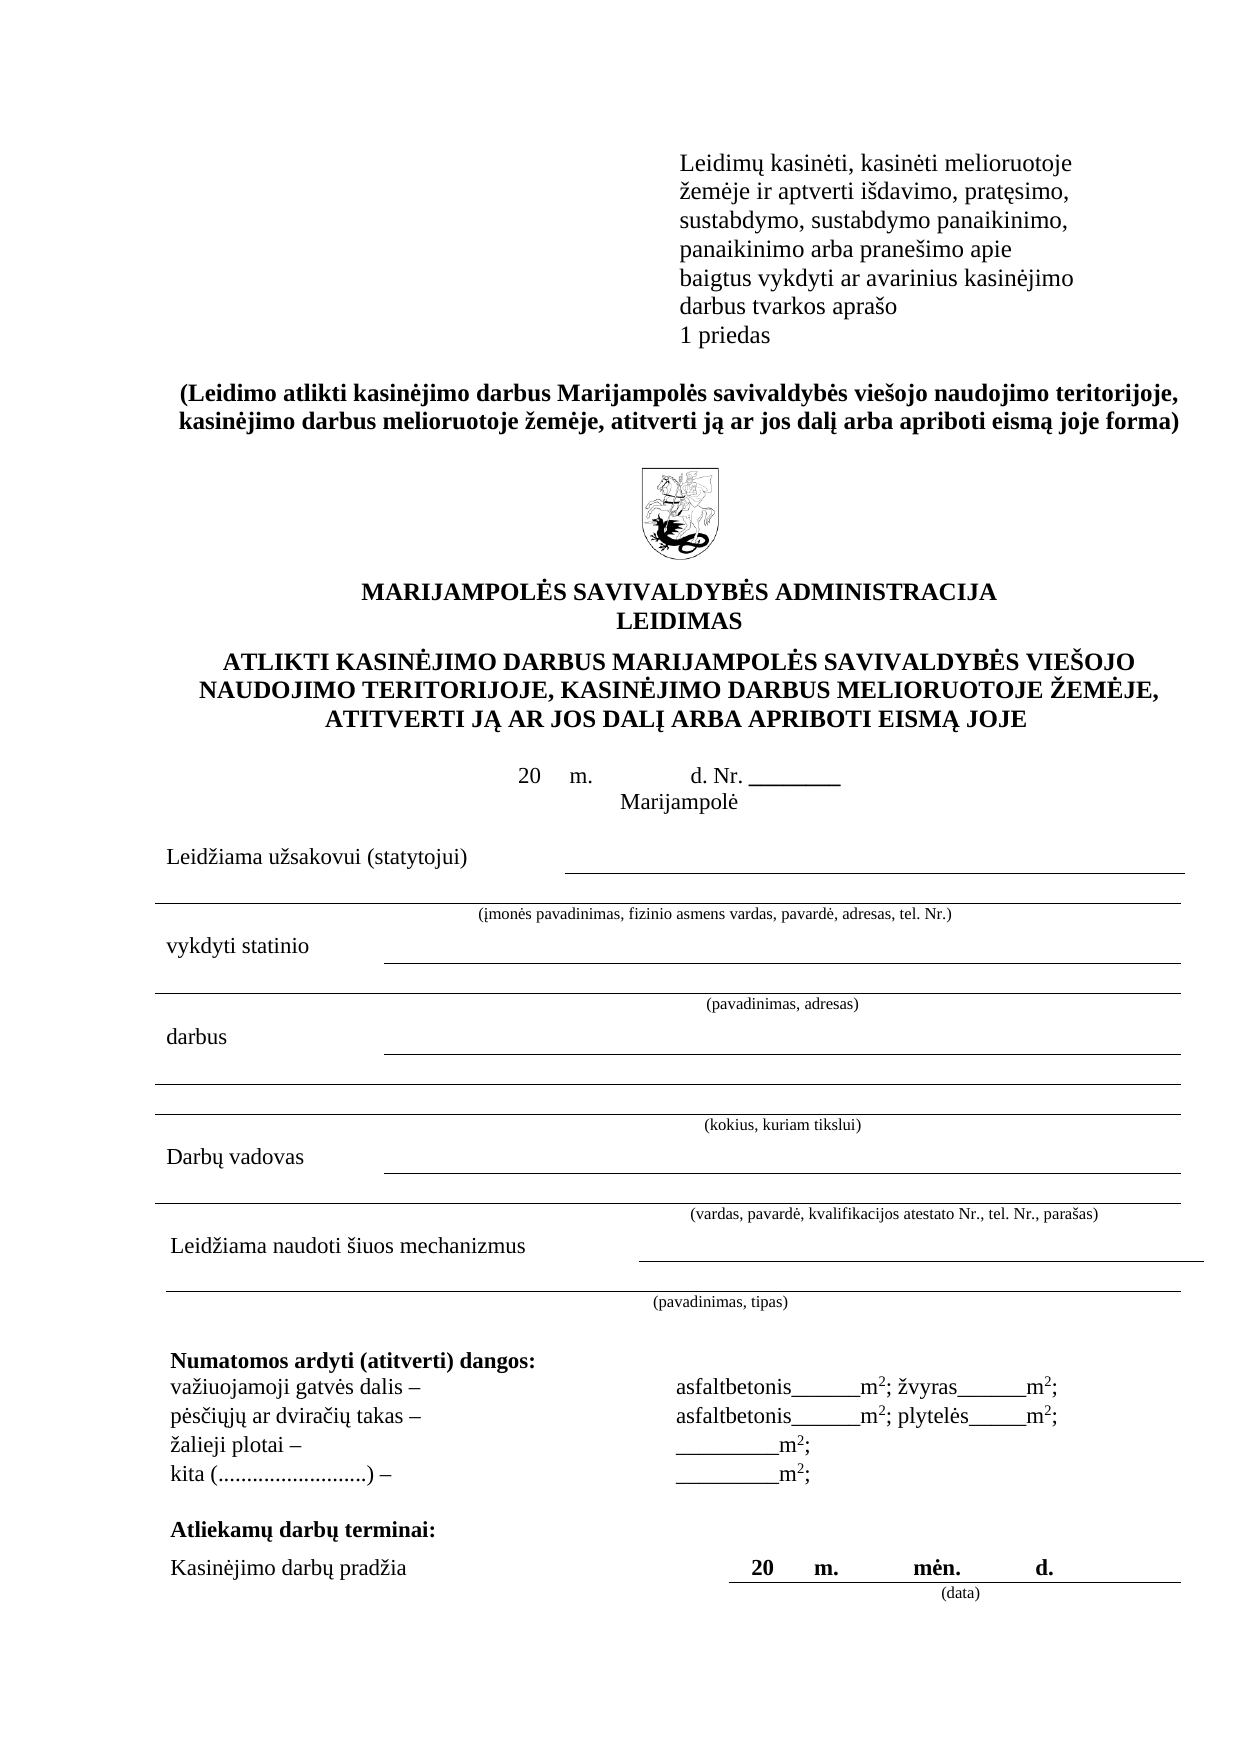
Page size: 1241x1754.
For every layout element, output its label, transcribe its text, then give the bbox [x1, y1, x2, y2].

table_cell [384, 1085, 1181, 1113]
table_cell (įmonės pavadinimas, fizinio asmens vardas, pavardė, adresas, tel. Nr.) [467, 904, 1181, 932]
table_cell Atliekamų darbų terminai: [166, 1490, 653, 1554]
table_cell Numatomos ardyti (atitverti) dangos: [166, 1321, 1181, 1373]
table_cell [384, 1143, 1181, 1173]
table_cell [1181, 1114, 1185, 1143]
table_cell [384, 1055, 1181, 1084]
table_cell asfaltbetonis______m2; plytelės_____m2; [653, 1402, 1181, 1432]
text (Leidimo atlikti kasinėjimo darbus Marijampolės savivaldybės viešojo naudojimo teritorijoje, kasinėjimo darbus melioruotoje žemėje, atitverti ją ar jos dalį arba apriboti eismą joje forma) [177, 378, 1181, 435]
table_cell [1181, 1402, 1185, 1432]
table_cell [1181, 1054, 1185, 1084]
table_cell [1185, 1203, 1203, 1232]
table_cell [1181, 1432, 1185, 1460]
table_cell [155, 1115, 384, 1143]
table_cell [155, 994, 384, 1023]
text Leidimų kasinėti, kasinėti melioruotoje [679, 148, 1181, 176]
table_cell [1181, 1023, 1185, 1054]
text darbus tvarkos aprašo [679, 291, 1181, 320]
text sustabdymo, sustabdymo panaikinimo, [679, 205, 1181, 234]
table_cell [1181, 993, 1185, 1023]
table_cell [155, 1582, 166, 1611]
table_cell [155, 1373, 166, 1402]
table_cell [155, 1432, 166, 1460]
table_cell [384, 932, 1181, 963]
table_cell [1181, 1321, 1185, 1373]
text žemėje ir aptverti išdavimo, pratęsimo, [679, 176, 1181, 205]
table_cell [1185, 1114, 1203, 1143]
table_cell [1181, 932, 1185, 963]
table_cell vykdyti statinio [155, 932, 384, 963]
table_cell [1181, 1582, 1185, 1611]
table_cell [1181, 1291, 1185, 1321]
table_cell [1185, 1084, 1203, 1113]
table_cell (kokius, kuriam tikslui) [384, 1115, 1181, 1143]
table_cell (data) [729, 1583, 1181, 1611]
table_cell [155, 1173, 384, 1202]
table_header Leidžiama užsakovui (statytojui) [155, 843, 565, 873]
text baigtus vykdyti ar avarinius kasinėjimo [679, 263, 1181, 291]
table_cell pėsčiųjų ar dviračių takas – [166, 1402, 653, 1432]
table_cell [384, 1023, 1181, 1054]
table_cell [1181, 963, 1185, 993]
table_cell Kasinėjimo darbų pradžia [166, 1554, 728, 1582]
table_cell [1185, 1054, 1203, 1084]
table_cell [1181, 903, 1185, 932]
table_cell [1185, 1432, 1203, 1460]
table_cell [384, 1174, 1181, 1202]
table_cell [1185, 1582, 1203, 1611]
table_cell [1181, 1203, 1185, 1232]
table_cell [1181, 1084, 1185, 1113]
table_cell Darbų vadovas [155, 1143, 384, 1173]
table_cell [155, 1490, 166, 1554]
table_cell _________m2; [653, 1432, 1181, 1460]
text Marijampolė [177, 788, 1181, 814]
table_cell [1181, 1262, 1185, 1291]
table_cell [1185, 1173, 1203, 1202]
table_cell [1181, 1143, 1185, 1173]
table_cell važiuojamoji gatvės dalis – [166, 1373, 653, 1402]
table_cell Leidžiama naudoti šiuos mechanizmus [166, 1232, 638, 1261]
table_cell [1181, 874, 1185, 902]
table_cell [155, 1261, 166, 1291]
text panaikinimo arba pranešimo apie [679, 234, 1181, 263]
text 20 m. d. Nr. ________ [177, 762, 1181, 788]
table_cell (pavadinimas, adresas) [384, 994, 1181, 1023]
table_cell [1185, 932, 1203, 963]
table_cell [1185, 1402, 1203, 1432]
table_cell (vardas, pavardė, kvalifikacijos atestato Nr., tel. Nr., parašas) [155, 1204, 1181, 1232]
table_cell [639, 1232, 1203, 1261]
table_cell [166, 1261, 1181, 1291]
table_cell _________m2; [653, 1460, 1181, 1490]
table_header [565, 843, 1185, 873]
text ATLIKTI KASINĖJIMO DARBUS MARIJAMPOLĖS SAVIVALDYBĖS VIEŠOJO NAUDOJIMO TERITORIJOJE, KASINĖJIMO DARBUS MELIORUOTOJE ŽEMĖJE, ATITVERTI JĄ AR JOS DALĮ ARBA APRIBOTI EISMĄ JOJE [177, 647, 1181, 733]
table_cell [1185, 1291, 1203, 1321]
table_cell [653, 1490, 1181, 1554]
table_cell žalieji plotai – [166, 1432, 653, 1460]
table_cell [1181, 1373, 1185, 1402]
table_cell [155, 873, 524, 902]
table_cell kita (..........................) – [166, 1460, 653, 1490]
table_cell [1181, 1554, 1185, 1582]
text 1 priedas [679, 320, 1181, 349]
table_cell [155, 1232, 166, 1261]
table_cell [1181, 1490, 1185, 1554]
table_cell [1185, 1490, 1203, 1554]
text MARIJAMPOLĖS SAVIVALDYBĖS ADMINISTRACIJA LEIDIMAS [177, 577, 1181, 635]
table_cell [155, 1402, 166, 1432]
table_cell [155, 1460, 166, 1490]
table_cell [1185, 1143, 1203, 1173]
table_cell [155, 1054, 384, 1084]
table_cell [1185, 1460, 1203, 1490]
table_cell [155, 1085, 384, 1113]
table_cell [1185, 873, 1203, 902]
table_header [1185, 843, 1203, 873]
table_cell [384, 964, 1181, 993]
table_cell darbus [155, 1023, 384, 1054]
table_cell [1185, 1554, 1203, 1582]
table_cell [155, 1291, 166, 1321]
table_cell asfaltbetonis______m2; žvyras______m2; [653, 1373, 1181, 1402]
table_cell [155, 1554, 166, 1582]
table_cell [166, 1582, 728, 1611]
table_cell [1185, 1262, 1203, 1291]
table_cell [1181, 1460, 1185, 1490]
table_cell 20 m. mėn. d. [729, 1554, 1181, 1582]
table_cell [155, 1321, 166, 1373]
table_cell [155, 904, 467, 932]
table_cell [1185, 1023, 1203, 1054]
table_cell [1185, 1321, 1203, 1373]
table_cell [1185, 993, 1203, 1023]
table_cell [524, 873, 1181, 902]
table_cell (pavadinimas, tipas) [166, 1292, 1181, 1321]
table_cell [155, 963, 384, 993]
table_cell [1185, 963, 1203, 993]
table_cell [1181, 1173, 1185, 1202]
table_cell [1185, 903, 1203, 932]
table_cell [1185, 1373, 1203, 1402]
